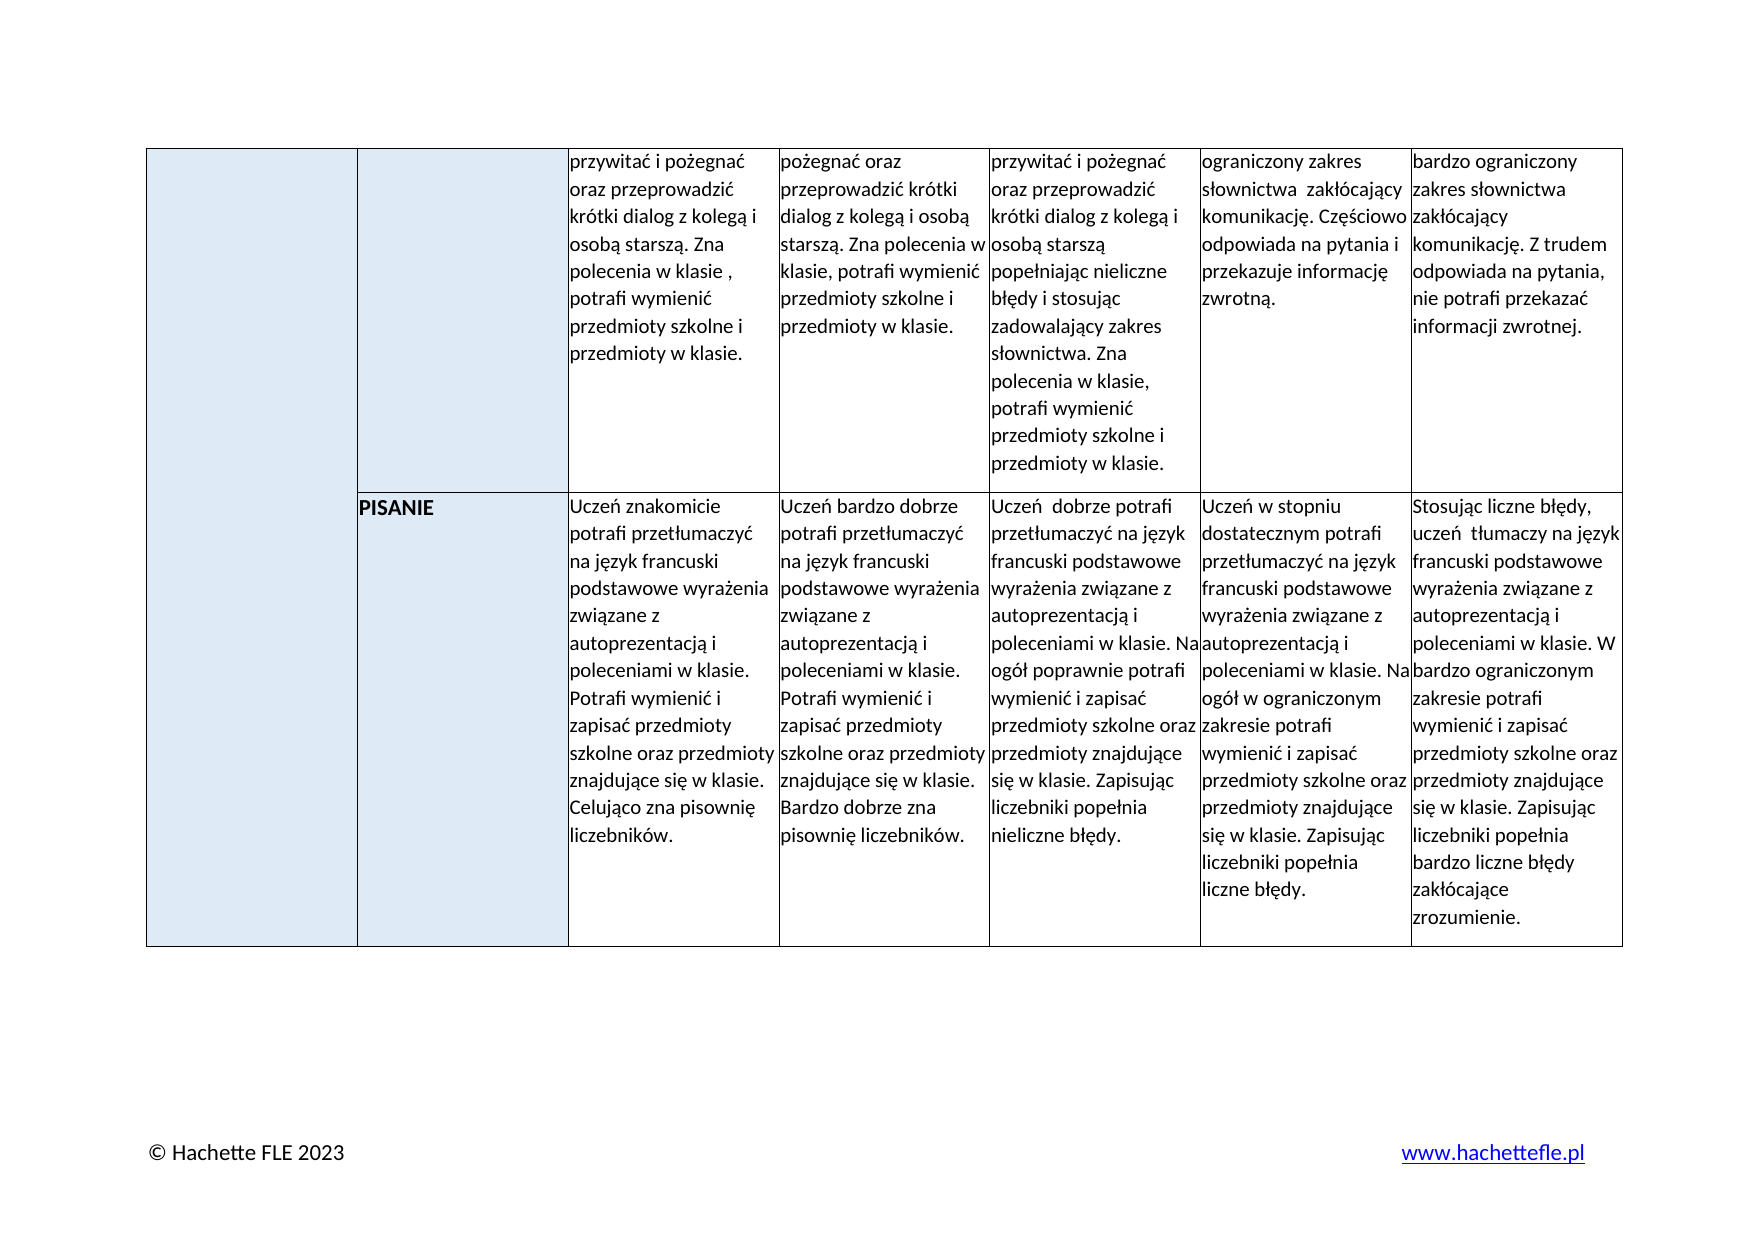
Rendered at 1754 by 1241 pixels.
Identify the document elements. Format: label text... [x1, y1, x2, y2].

table_cell ograniczony zakres słownictwa zakłócający komunikację. Częściowo odpowiada na pytania i przekazuje informację zwrotną. [1201, 149, 1411, 492]
table_cell Stosując liczne błędy, uczeń tłumaczy na język francuski podstawowe wyrażenia związane z autoprezentacją i poleceniami w klasie. W bardzo ograniczonym zakresie potrafi wymienić i zapisać przedmioty szkolne oraz przedmioty znajdujące się w klasie. Zapisując liczebniki popełnia bardzo liczne błędy zakłócające zrozumienie. [1412, 493, 1622, 946]
table_cell Uczeń bardzo dobrze potrafi przetłumaczyć na język francuski podstawowe wyrażenia związane z autoprezentacją i poleceniami w klasie. Potrafi wymienić i zapisać przedmioty szkolne oraz przedmioty znajdujące się w klasie. Bardzo dobrze zna pisownię liczebników. [780, 493, 989, 946]
table_cell przywitać i pożegnać oraz przeprowadzić krótki dialog z kolegą i osobą starszą popełniając nieliczne błędy i stosując zadowalający zakres słownictwa. Zna polecenia w klasie, potrafi wymienić przedmioty szkolne i przedmioty w klasie. [990, 149, 1200, 492]
table_cell Uczeń w stopniu dostatecznym potrafi przetłumaczyć na język francuski podstawowe wyrażenia związane z autoprezentacją i poleceniami w klasie. Na ogół w ograniczonym zakresie potrafi wymienić i zapisać przedmioty szkolne oraz przedmioty znajdujące się w klasie. Zapisując liczebniki popełnia liczne błędy. [1201, 493, 1411, 946]
table_cell PISANIE [358, 493, 568, 946]
table_cell [358, 149, 568, 492]
table_cell bardzo ograniczony zakres słownictwa zakłócający komunikację. Z trudem odpowiada na pytania, nie potrafi przekazać informacji zwrotnej. [1412, 149, 1622, 492]
table_cell Uczeń dobrze potrafi przetłumaczyć na język francuski podstawowe wyrażenia związane z autoprezentacją i poleceniami w klasie. Na ogół poprawnie potrafi wymienić i zapisać przedmioty szkolne oraz przedmioty znajdujące się w klasie. Zapisując liczebniki popełnia nieliczne błędy. [990, 493, 1200, 946]
table_cell przywitać i pożegnać oraz przeprowadzić krótki dialog z kolegą i osobą starszą. Zna polecenia w klasie , potrafi wymienić przedmioty szkolne i przedmioty w klasie. [569, 149, 779, 492]
table_cell Uczeń znakomicie potrafi przetłumaczyć na język francuski podstawowe wyrażenia związane z autoprezentacją i poleceniami w klasie. Potrafi wymienić i zapisać przedmioty szkolne oraz przedmioty znajdujące się w klasie. Celująco zna pisownię liczebników. [569, 493, 779, 946]
table_cell [147, 149, 357, 946]
table_cell pożegnać oraz przeprowadzić krótki dialog z kolegą i osobą starszą. Zna polecenia w klasie, potrafi wymienić przedmioty szkolne i przedmioty w klasie. [780, 149, 989, 492]
